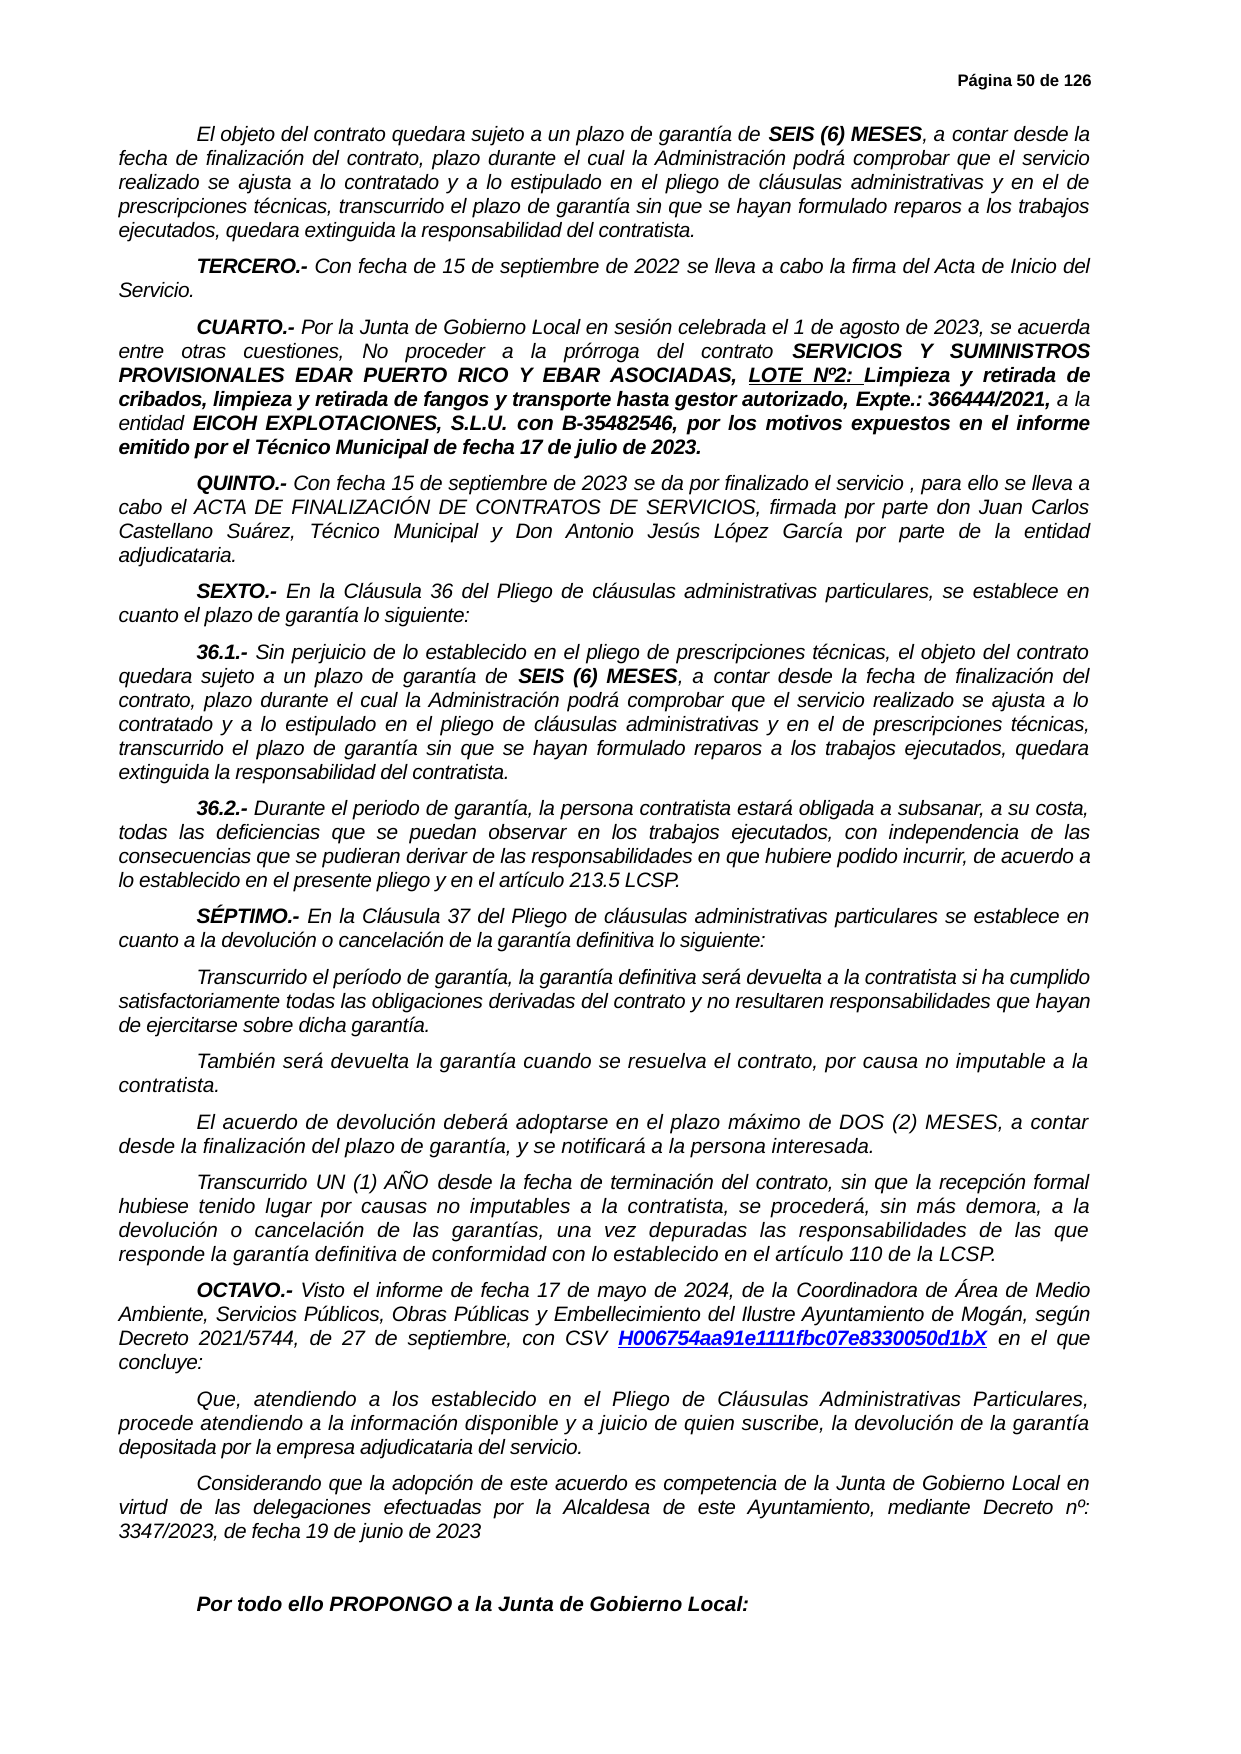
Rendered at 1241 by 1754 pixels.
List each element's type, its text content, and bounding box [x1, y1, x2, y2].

text OCTAVO.- Visto el informe de fecha 17 de mayo de 2024, de la Coordinadora de Área de Medio Ambiente, Servicios Públicos, Obras Públicas y Embellecimiento del Ilustre Ayuntamiento de Mogán, según Decreto 2021/5744, de 27 de septiembre, con CSV H006754aa91e1111fbc07e8330050d1bX en el que concluye: [118, 1278, 1092, 1374]
text Transcurrido UN (1) AÑO desde la fecha de terminación del contrato, sin que la recepción formal hubiese tenido lugar por causas no imputables a la contratista, se procederá, sin más demora, a la devolución o cancelación de las garantías, una vez depuradas las responsabilidades de las que responde la garantía definitiva de conformidad con lo establecido en el artículo 110 de la LCSP. [118, 1170, 1092, 1266]
text QUINTO.- Con fecha 15 de septiembre de 2023 se da por finalizado el servicio , para ello se lleva a cabo el ACTA DE FINALIZACIÓN DE CONTRATOS DE SERVICIOS, firmada por parte don Juan Carlos Castellano Suárez, Técnico Municipal y Don Antonio Jesús López García por parte de la entidad adjudicataria. [118, 471, 1092, 567]
text CUARTO.- Por la Junta de Gobierno Local en sesión celebrada el 1 de agosto de 2023, se acuerda entre otras cuestiones, No proceder a la prórroga del contrato SERVICIOS Y SUMINISTROS PROVISIONALES EDAR PUERTO RICO Y EBAR ASOCIADAS, LOTE Nº2: Limpieza y retirada de cribados, limpieza y retirada de fangos y transporte hasta gestor autorizado, Expte.: 366444/2021, a la entidad EICOH EXPLOTACIONES, S.L.U. con B-35482546, por los motivos expuestos en el informe emitido por el Técnico Municipal de fecha 17 de julio de 2023. [118, 315, 1092, 458]
text Por todo ello PROPONGO a la Junta de Gobierno Local: [118, 1592, 1092, 1616]
text SEXTO.- En la Cláusula 36 del Pliego de cláusulas administrativas particulares, se establece en cuanto el plazo de garantía lo siguiente: [118, 579, 1092, 627]
text Transcurrido el período de garantía, la garantía definitiva será devuelta a la contratista si ha cumplido satisfactoriamente todas las obligaciones derivadas del contrato y no resultaren responsabilidades que hayan de ejercitarse sobre dicha garantía. [118, 965, 1092, 1037]
text Considerando que la adopción de este acuerdo es competencia de la Junta de Gobierno Local en virtud de las delegaciones efectuadas por la Alcaldesa de este Ayuntamiento, mediante Decreto nº: 3347/2023, de fecha 19 de junio de 2023 [118, 1471, 1092, 1543]
text Que, atendiendo a los establecido en el Pliego de Cláusulas Administrativas Particulares, procede atendiendo a la información disponible y a juicio de quien suscribe, la devolución de la garantía depositada por la empresa adjudicataria del servicio. [118, 1387, 1092, 1458]
text También será devuelta la garantía cuando se resuelva el contrato, por causa no imputable a la contratista. [118, 1049, 1092, 1097]
text SÉPTIMO.- En la Cláusula 37 del Pliego de cláusulas administrativas particulares se establece en cuanto a la devolución o cancelación de la garantía definitiva lo siguiente: [118, 904, 1092, 952]
text TERCERO.- Con fecha de 15 de septiembre de 2022 se lleva a cabo la firma del Acta de Inicio del Servicio. [118, 254, 1092, 302]
text 36.2.- Durante el periodo de garantía, la persona contratista estará obligada a subsanar, a su costa, todas las deficiencias que se puedan observar en los trabajos ejecutados, con independencia de las consecuencias que se pudieran derivar de las responsabilidades en que hubiere podido incurrir, de acuerdo a lo establecido en el presente pliego y en el artículo 213.5 LCSP. [118, 796, 1092, 892]
text El objeto del contrato quedara sujeto a un plazo de garantía de SEIS (6) MESES, a contar desde la fecha de finalización del contrato, plazo durante el cual la Administración podrá comprobar que el servicio realizado se ajusta a lo contratado y a lo estipulado en el pliego de cláusulas administrativas y en el de prescripciones técnicas, transcurrido el plazo de garantía sin que se hayan formulado reparos a los trabajos ejecutados, quedara extinguida la responsabilidad del contratista. [118, 122, 1092, 242]
text El acuerdo de devolución deberá adoptarse en el plazo máximo de DOS (2) MESES, a contar desde la finalización del plazo de garantía, y se notificará a la persona interesada. [118, 1109, 1092, 1157]
text 36.1.- Sin perjuicio de lo establecido en el pliego de prescripciones técnicas, el objeto del contrato quedara sujeto a un plazo de garantía de SEIS (6) MESES, a contar desde la fecha de finalización del contrato, plazo durante el cual la Administración podrá comprobar que el servicio realizado se ajusta a lo contratado y a lo estipulado en el pliego de cláusulas administrativas y en el de prescripciones técnicas, transcurrido el plazo de garantía sin que se hayan formulado reparos a los trabajos ejecutados, quedara extinguida la responsabilidad del contratista. [118, 640, 1092, 783]
